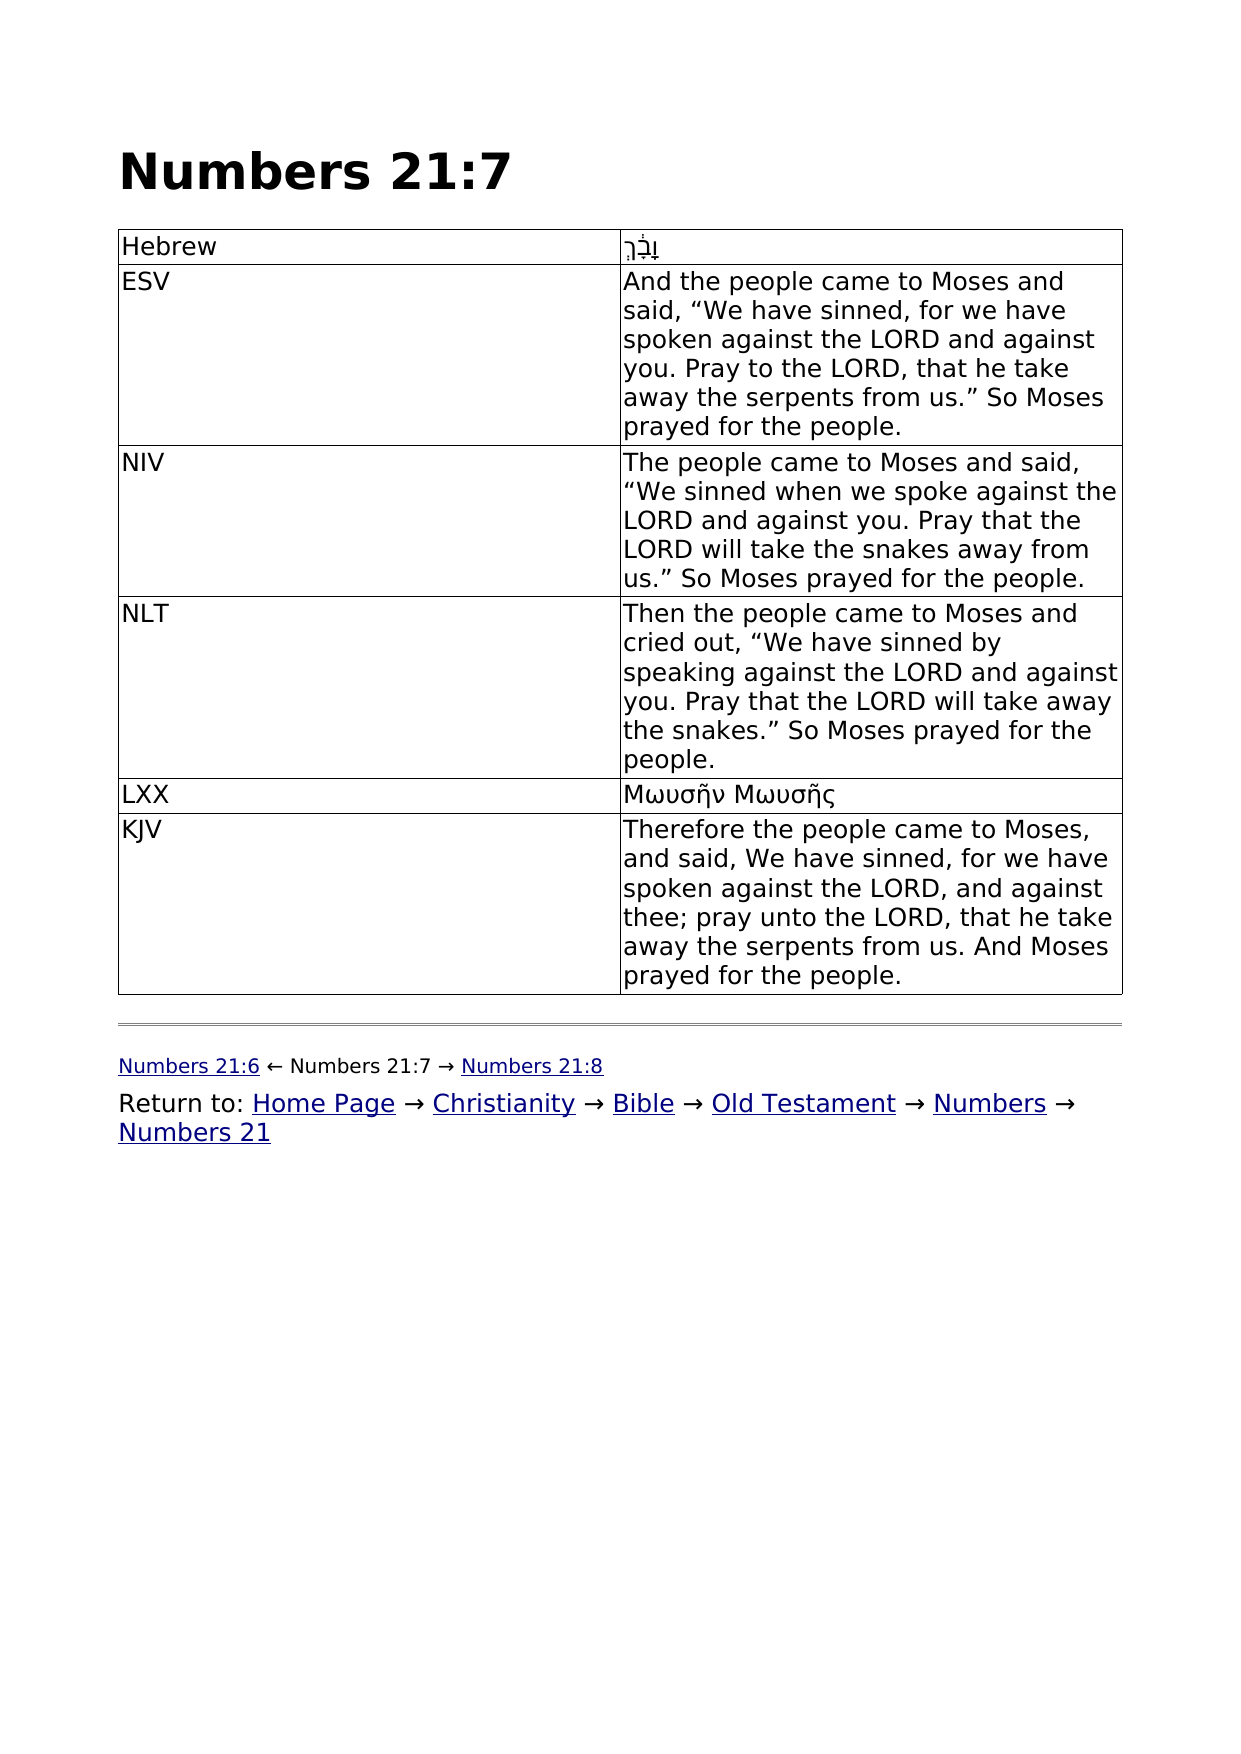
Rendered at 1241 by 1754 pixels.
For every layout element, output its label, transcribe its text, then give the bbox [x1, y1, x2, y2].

table_cell The people came to Moses and said, “We sinned when we spoke against the LORD and against you. Pray that the LORD will take the snakes away from us.” So Moses prayed for the people. [621, 446, 1122, 596]
table_cell LXX [119, 779, 620, 812]
table_cell NLT [119, 597, 620, 777]
text Numbers 21:6 ← Numbers 21:7 → Numbers 21:8 [118, 1055, 1122, 1089]
table_cell And the people came to Moses and said, “We have sinned, for we have spoken against the LORD and against you. Pray to the LORD, that he take away the serpents from us.” So Moses prayed for the people. [621, 265, 1122, 445]
table_header Hebrew [119, 230, 620, 264]
table_cell KJV [119, 814, 620, 993]
text Return to: Home Page → Christianity → Bible → Old Testament → Numbers → Numbers 21 [118, 1089, 1122, 1147]
table_cell Then the people came to Moses and cried out, “We have sinned by speaking against the LORD and against you. Pray that the LORD will take away the snakes.” So Moses prayed for the people. [621, 597, 1122, 777]
table_cell NIV [119, 446, 620, 596]
subtitle Numbers 21:7 [118, 143, 1122, 201]
table_cell ESV [119, 265, 620, 445]
table_cell Μωυσῆν Μωυσῆς [621, 779, 1122, 812]
table_header וָבָ֔ךְ [621, 230, 1122, 264]
table_cell Therefore the people came to Moses, and said, We have sinned, for we have spoken against the LORD, and against thee; pray unto the LORD, that he take away the serpents from us. And Moses prayed for the people. [621, 814, 1122, 993]
